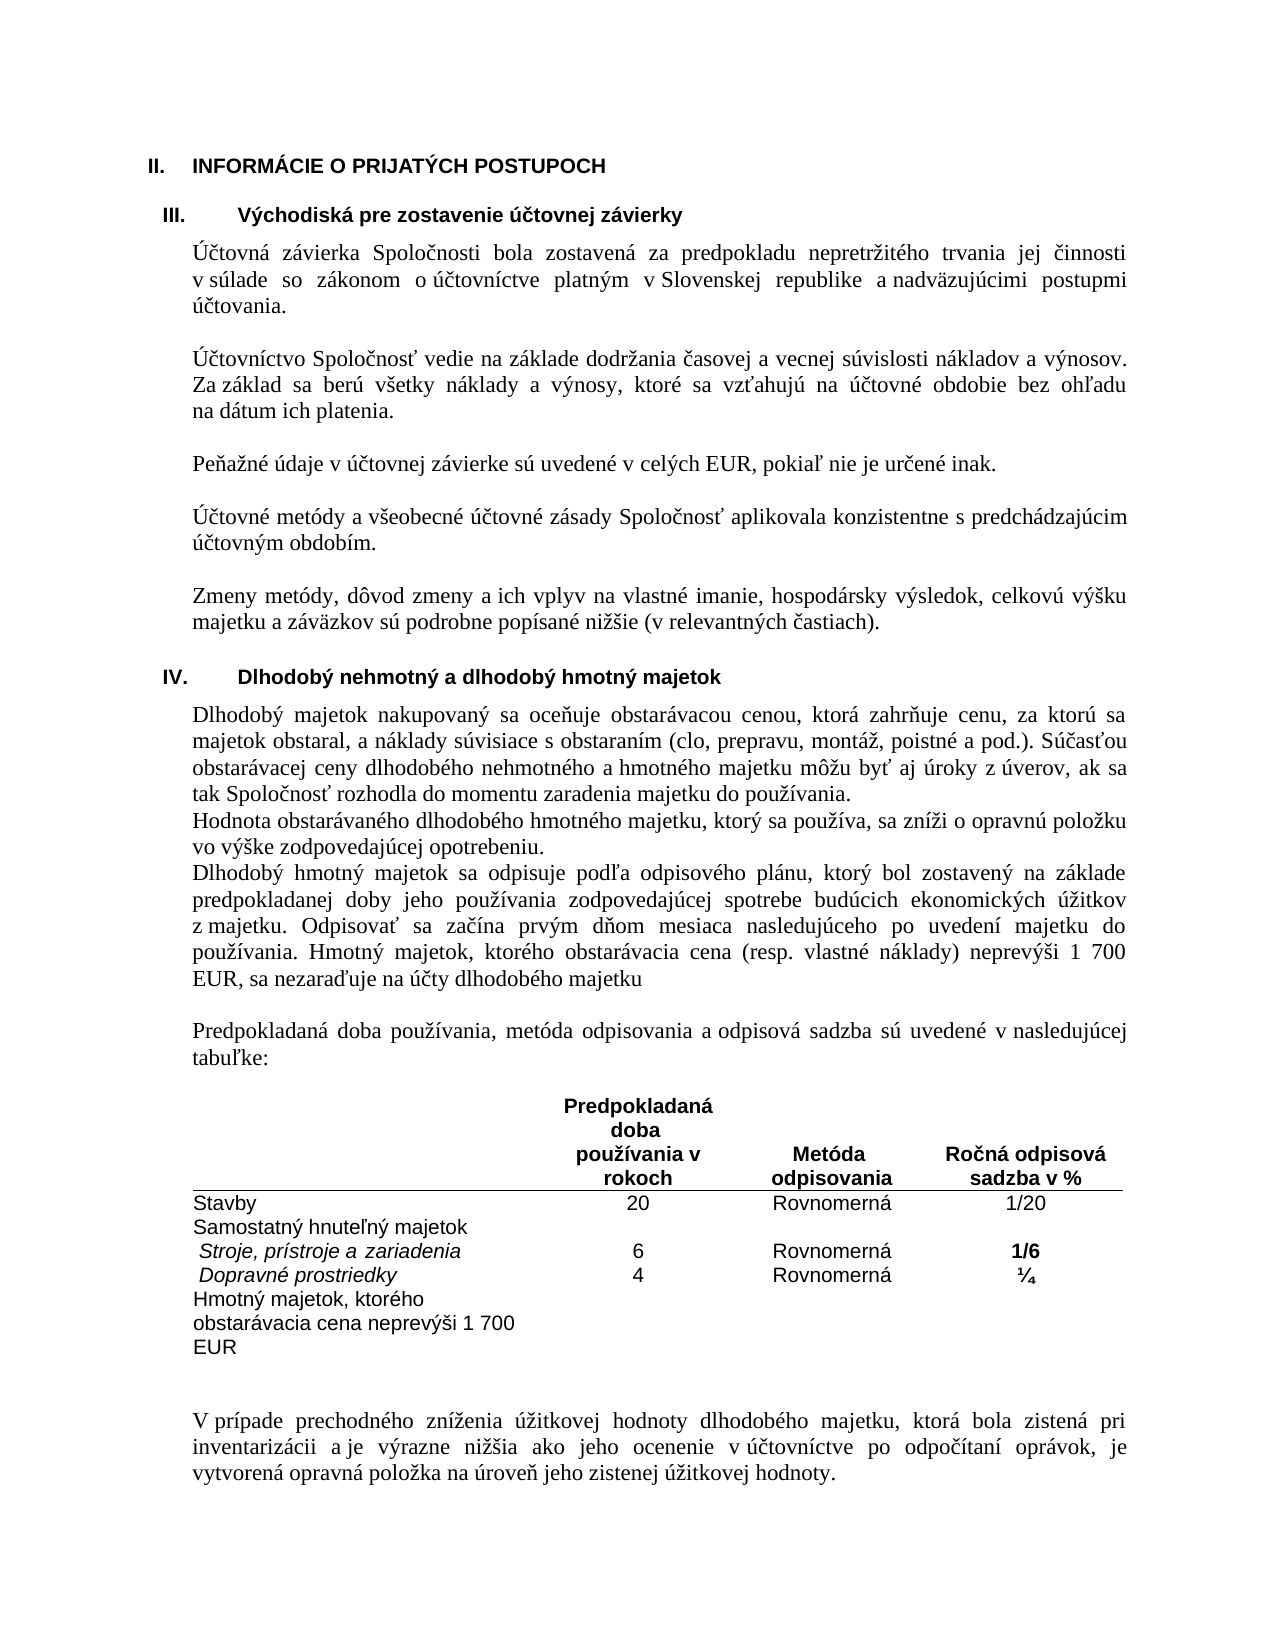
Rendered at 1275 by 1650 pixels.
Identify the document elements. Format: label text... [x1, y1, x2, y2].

table_header Metóda odpisovania [735, 1094, 929, 1190]
text Hodnota obstarávaného dlhodobého hmotného majetku, ktorý sa používa, sa zníži o opravnú položku vo výške zodpovedajúcej opotrebeniu. [192, 807, 1127, 859]
table_header [193, 1094, 541, 1190]
text Dlhodobý hmotný majetok sa odpisuje podľa odpisového plánu, ktorý bol zostavený na základe predpokladanej doby jeho používania zodpovedajúcej spotrebe budúcich ekonomických úžitkov z majetku. Odpisovať sa začína prvým dňom mesiaca nasledujúceho po uvedení majetku do používania. Hmotný majetok, ktorého obstarávacia cena (resp. vlastné náklady) neprevýši 1 700 EUR, sa nezaraďuje na účty dlhodobého majetku [192, 859, 1127, 991]
table_cell Dopravné prostriedky [193, 1263, 541, 1287]
table_cell [541, 1287, 735, 1359]
table_cell Stroje, prístroje a zariadenia [193, 1239, 541, 1263]
table_cell 1/20 [929, 1191, 1122, 1215]
table_cell 6 [541, 1239, 735, 1263]
list Východiská pre zostavenie účtovnej závierky [162, 203, 1127, 227]
table_cell Stavby [193, 1191, 541, 1215]
text Účtovné metódy a všeobecné účtovné zásady Spoločnosť aplikovala konzistentne s predchádzajúcim účtovným obdobím. [192, 503, 1127, 556]
table_cell [735, 1215, 929, 1239]
text Dlhodobý majetok nakupovaný sa oceňuje obstarávacou cenou, ktorá zahrňuje cenu, za ktorú sa majetok obstaral, a náklady súvisiace s obstaraním (clo, prepravu, montáž, poistné a pod.). Súčasťou obstarávacej ceny dlhodobého nehmotného a hmotného majetku môžu byť aj úroky z úverov, ak sa tak Spoločnosť rozhodla do momentu zaradenia majetku do používania. [192, 701, 1127, 807]
table_header Ročná odpisová sadzba v % [929, 1094, 1122, 1190]
text V prípade prechodného zníženia úžitkovej hodnoty dlhodobého majetku, ktorá bola zistená pri inventarizácii a je výrazne nižšia ako jeho ocenenie v účtovníctve po odpočítaní oprávok, je vytvorená opravná položka na úroveň jeho zistenej úžitkovej hodnoty. [192, 1407, 1127, 1486]
text Zmeny metódy, dôvod zmeny a ich vplyv na vlastné imanie, hospodársky výsledok, celkovú výšku majetku a záväzkov sú podrobne popísané nižšie (v relevantných častiach). [192, 582, 1127, 634]
table_cell [541, 1215, 735, 1239]
subtitle INFORMÁCIE O PRIJATÝCH POSTUPOCH [148, 154, 1127, 178]
table_cell 1/6 [929, 1239, 1122, 1263]
table_cell 4 [541, 1263, 735, 1287]
text Účtovná závierka Spoločnosti bola zostavená za predpokladu nepretržitého trvania jej činnosti v súlade so zákonom o účtovníctve platným v Slovenskej republike a nadväzujúcimi postupmi účtovania. [192, 239, 1127, 318]
text Peňažné údaje v účtovnej závierke sú uvedené v celých EUR, pokiaľ nie je určené inak. [192, 450, 1127, 476]
table_header Predpokladaná doba používania v rokoch [541, 1094, 735, 1190]
table_cell ¼ [929, 1263, 1122, 1287]
table_cell [929, 1287, 1122, 1359]
text Účtovníctvo Spoločnosť vedie na základe dodržania časovej a vecnej súvislosti nákladov a výnosov. Za základ sa berú všetky náklady a výnosy, ktoré sa vzťahujú na účtovné obdobie bez ohľadu na dátum ich platenia. [192, 345, 1127, 424]
table_cell Rovnomerná [735, 1263, 929, 1287]
list Dlhodobý nehmotný a dlhodobý hmotný majetok [162, 665, 1127, 689]
table_cell Rovnomerná [735, 1191, 929, 1215]
table_cell [735, 1287, 929, 1359]
table_cell [929, 1215, 1122, 1239]
text Predpokladaná doba používania, metóda odpisovania a odpisová sadzba sú uvedené v nasledujúcej tabuľke: [192, 1017, 1127, 1070]
table_cell Rovnomerná [735, 1239, 929, 1263]
table_cell Hmotný majetok, ktorého obstarávacia cena neprevýši 1 700 EUR [193, 1287, 541, 1359]
table_cell 20 [541, 1191, 735, 1215]
table_cell Samostatný hnuteľný majetok [193, 1215, 541, 1239]
